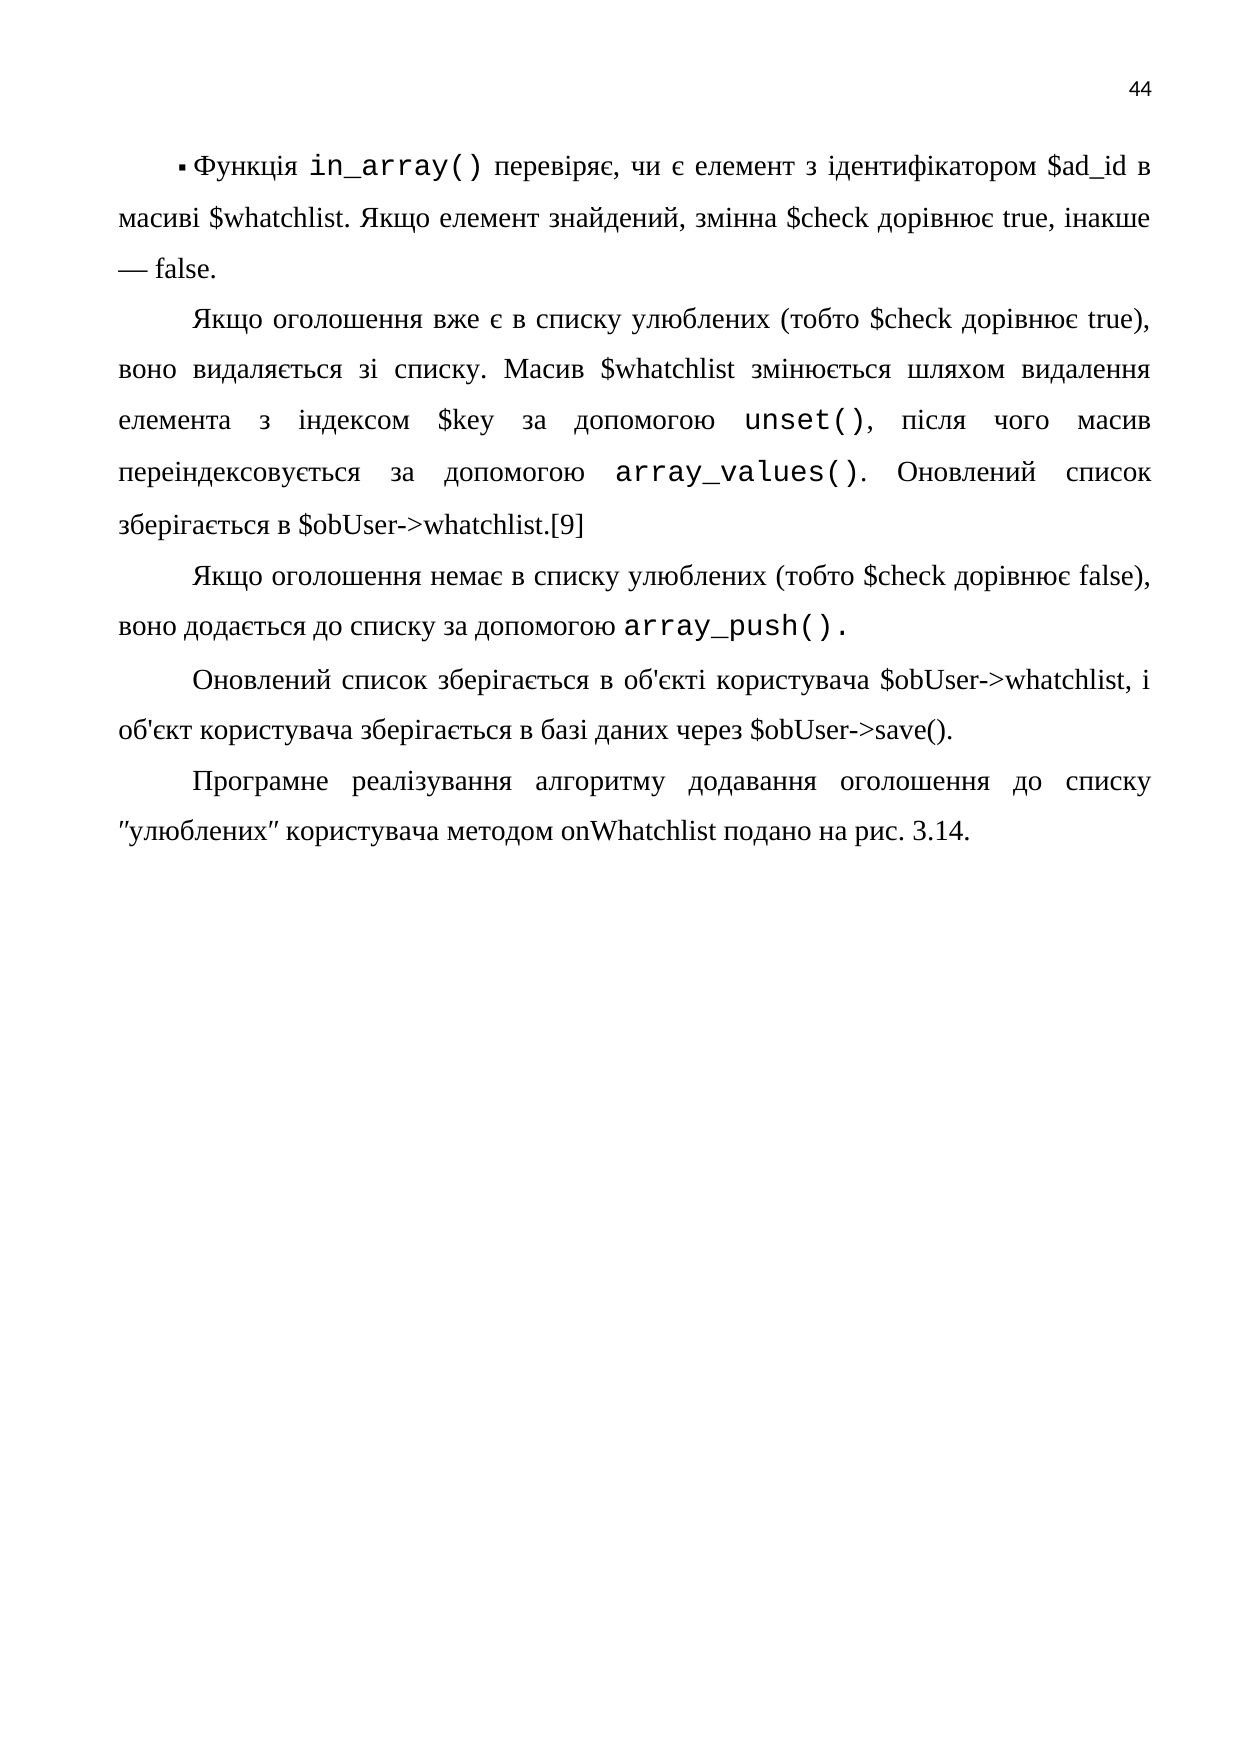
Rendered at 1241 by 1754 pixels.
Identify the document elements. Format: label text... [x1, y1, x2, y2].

text Оновлений список зберігається в об'єкті користувача $obUser->whatchlist, і об'єкт користувача зберігається в базі даних через $obUser->save(). [118, 662, 1152, 746]
list Функція in_array() перевіряє, чи є елемент з ідентифікатором $ad_id в масиві $whatchlist. Якщо елемент знайдений, змінна $check дорівнює true, інакше — false. [118, 148, 1152, 284]
text Якщо оголошення вже є в списку улюблених (тобто $check дорівнює true), воно видаляється зі списку. Масив $whatchlist змінюється шляхом видалення елемента з індексом $key за допомогою unset(), після чого масив переіндексовується за допомогою array_values(). Оновлений список зберігається в $obUser->whatchlist.[9] [118, 301, 1152, 541]
text Якщо оголошення немає в списку улюблених (тобто $check дорівнює false), воно додається до списку за допомогою array_push(). [118, 558, 1152, 644]
text Програмне реалізування алгоритму додавання оголошення до списку ʺулюбленихʺ користувача методом onWhatchlist подано на рис. 3.14. [118, 763, 1152, 847]
